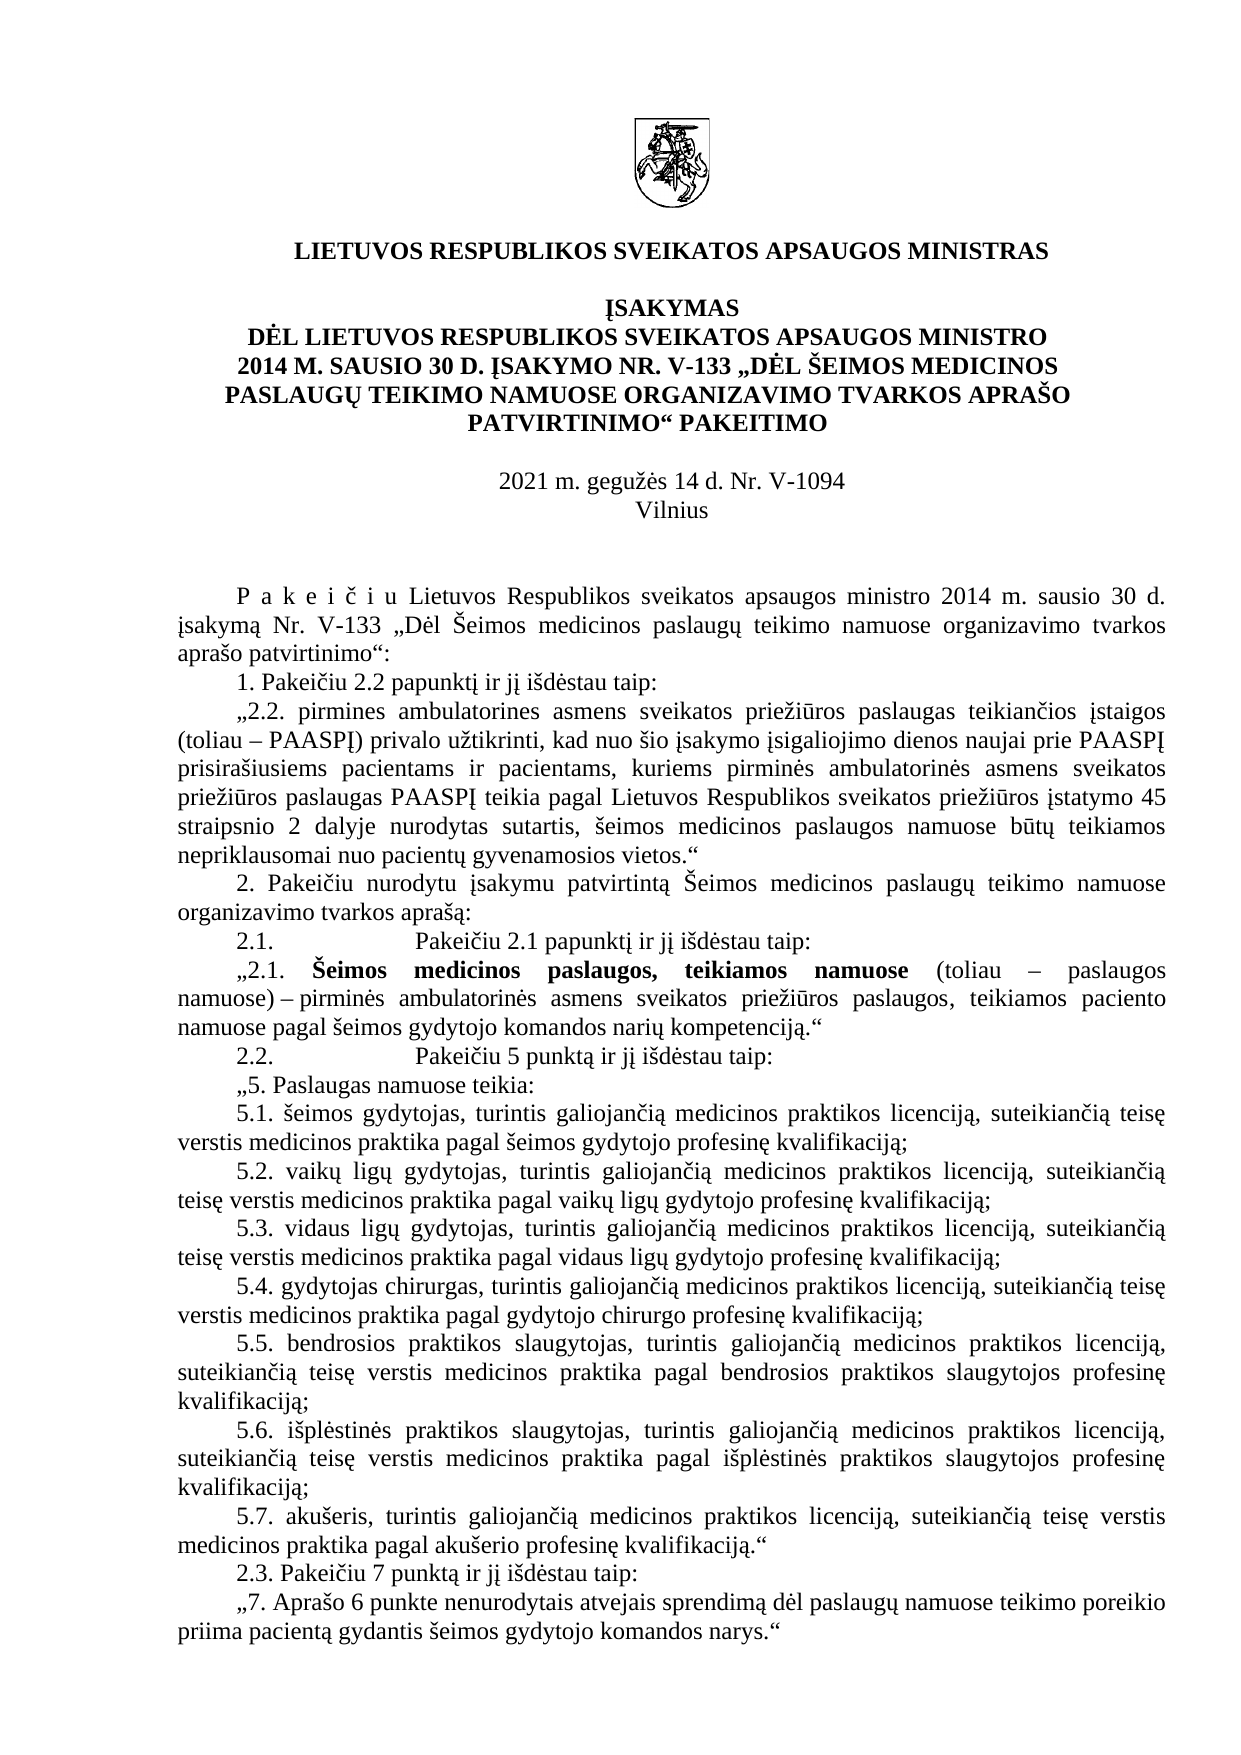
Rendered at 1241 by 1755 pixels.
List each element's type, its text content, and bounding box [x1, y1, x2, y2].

text LIETUVOS RESPUBLIKOS SVEIKATOS APSAUGOS MINISTRAS [177, 236, 1166, 265]
text 2014 M. SAUSIO 30 D. ĮSAKYMO NR. V-133 „DĖL ŠEIMOS MEDICINOS PASLAUGŲ TEIKIMO NAMUOSE ORGANIZAVIMO TVARKOS APRAŠO PATVIRTINIMO“ PAKEITIMO [177, 351, 1118, 437]
text 5.4. gydytojas chirurgas, turintis galiojančią medicinos praktikos licenciją, suteikiančią teisę verstis medicinos praktika pagal gydytojo chirurgo profesinę kvalifikaciją; [177, 1271, 1166, 1328]
text 5.2. vaikų ligų gydytojas, turintis galiojančią medicinos praktikos licenciją, suteikiančią teisę verstis medicinos praktika pagal vaikų ligų gydytojo profesinę kvalifikaciją; [177, 1156, 1166, 1213]
text ĮSAKYMAS [177, 293, 1166, 322]
text „7. Aprašo 6 punkte nenurodytais atvejais sprendimą dėl paslaugų namuose teikimo poreikio priima pacientą gydantis šeimos gydytojo komandos narys.“ [177, 1587, 1166, 1645]
text 2.2. Pakeičiu 5 punktą ir jį išdėstau taip: [236, 1041, 1166, 1070]
text 2.1. Pakeičiu 2.1 papunktį ir jį išdėstau taip: [236, 926, 1166, 955]
text Vilnius [177, 495, 1166, 523]
text „2.1. Šeimos medicinos paslaugos, teikiamos namuose (toliau – paslaugos namuose) – pirminės ambulatorinės asmens sveikatos priežiūros paslaugos, teikiamos paciento namuose pagal šeimos gydytojo komandos narių kompetenciją.“ [177, 955, 1166, 1041]
text 1. Pakeičiu 2.2 papunktį ir jį išdėstau taip: [177, 667, 1166, 696]
text 2.3. Pakeičiu 7 punktą ir jį išdėstau taip: [177, 1558, 1166, 1587]
text „5. Paslaugas namuose teikia: [177, 1070, 1166, 1098]
text 5.6. išplėstinės praktikos slaugytojas, turintis galiojančią medicinos praktikos licenciją, suteikiančią teisę verstis medicinos praktika pagal išplėstinės praktikos slaugytojos profesinę kvalifikaciją; [177, 1415, 1166, 1501]
text 5.1. šeimos gydytojas, turintis galiojančią medicinos praktikos licenciją, suteikiančią teisę verstis medicinos praktika pagal šeimos gydytojo profesinę kvalifikaciją; [177, 1098, 1166, 1156]
text P a k e i č i u Lietuvos Respublikos sveikatos apsaugos ministro 2014 m. sausio 30 d. įsakymą Nr. V-133 „Dėl Šeimos medicinos paslaugų teikimo namuose organizavimo tvarkos aprašo patvirtinimo“: [177, 581, 1166, 667]
text 5.7. akušeris, turintis galiojančią medicinos praktikos licenciją, suteikiančią teisę verstis medicinos praktika pagal akušerio profesinę kvalifikaciją.“ [177, 1501, 1166, 1558]
text 5.5. bendrosios praktikos slaugytojas, turintis galiojančią medicinos praktikos licenciją, suteikiančią teisę verstis medicinos praktika pagal bendrosios praktikos slaugytojos profesinę kvalifikaciją; [177, 1328, 1166, 1415]
text DĖL LIETUVOS RESPUBLIKOS SVEIKATOS APSAUGOS MINISTRO [177, 322, 1118, 351]
text 2021 m. gegužės 14 d. Nr. V-1094 [177, 466, 1166, 495]
text 5.3. vidaus ligų gydytojas, turintis galiojančią medicinos praktikos licenciją, suteikiančią teisę verstis medicinos praktika pagal vidaus ligų gydytojo profesinę kvalifikaciją; [177, 1213, 1166, 1271]
text „2.2. pirmines ambulatorines asmens sveikatos priežiūros paslaugas teikiančios įstaigos (toliau – PAASPĮ) privalo užtikrinti, kad nuo šio įsakymo įsigaliojimo dienos naujai prie PAASPĮ prisirašiusiems pacientams ir pacientams, kuriems pirminės ambulatorinės asmens sveikatos priežiūros paslaugas PAASPĮ teikia pagal Lietuvos Respublikos sveikatos priežiūros įstatymo 45 straipsnio 2 dalyje nurodytas sutartis, šeimos medicinos paslaugos namuose būtų teikiamos nepriklausomai nuo pacientų gyvenamosios vietos.“ [177, 696, 1166, 868]
text 2. Pakeičiu nurodytu įsakymu patvirtintą Šeimos medicinos paslaugų teikimo namuose organizavimo tvarkos aprašą: [177, 868, 1166, 926]
